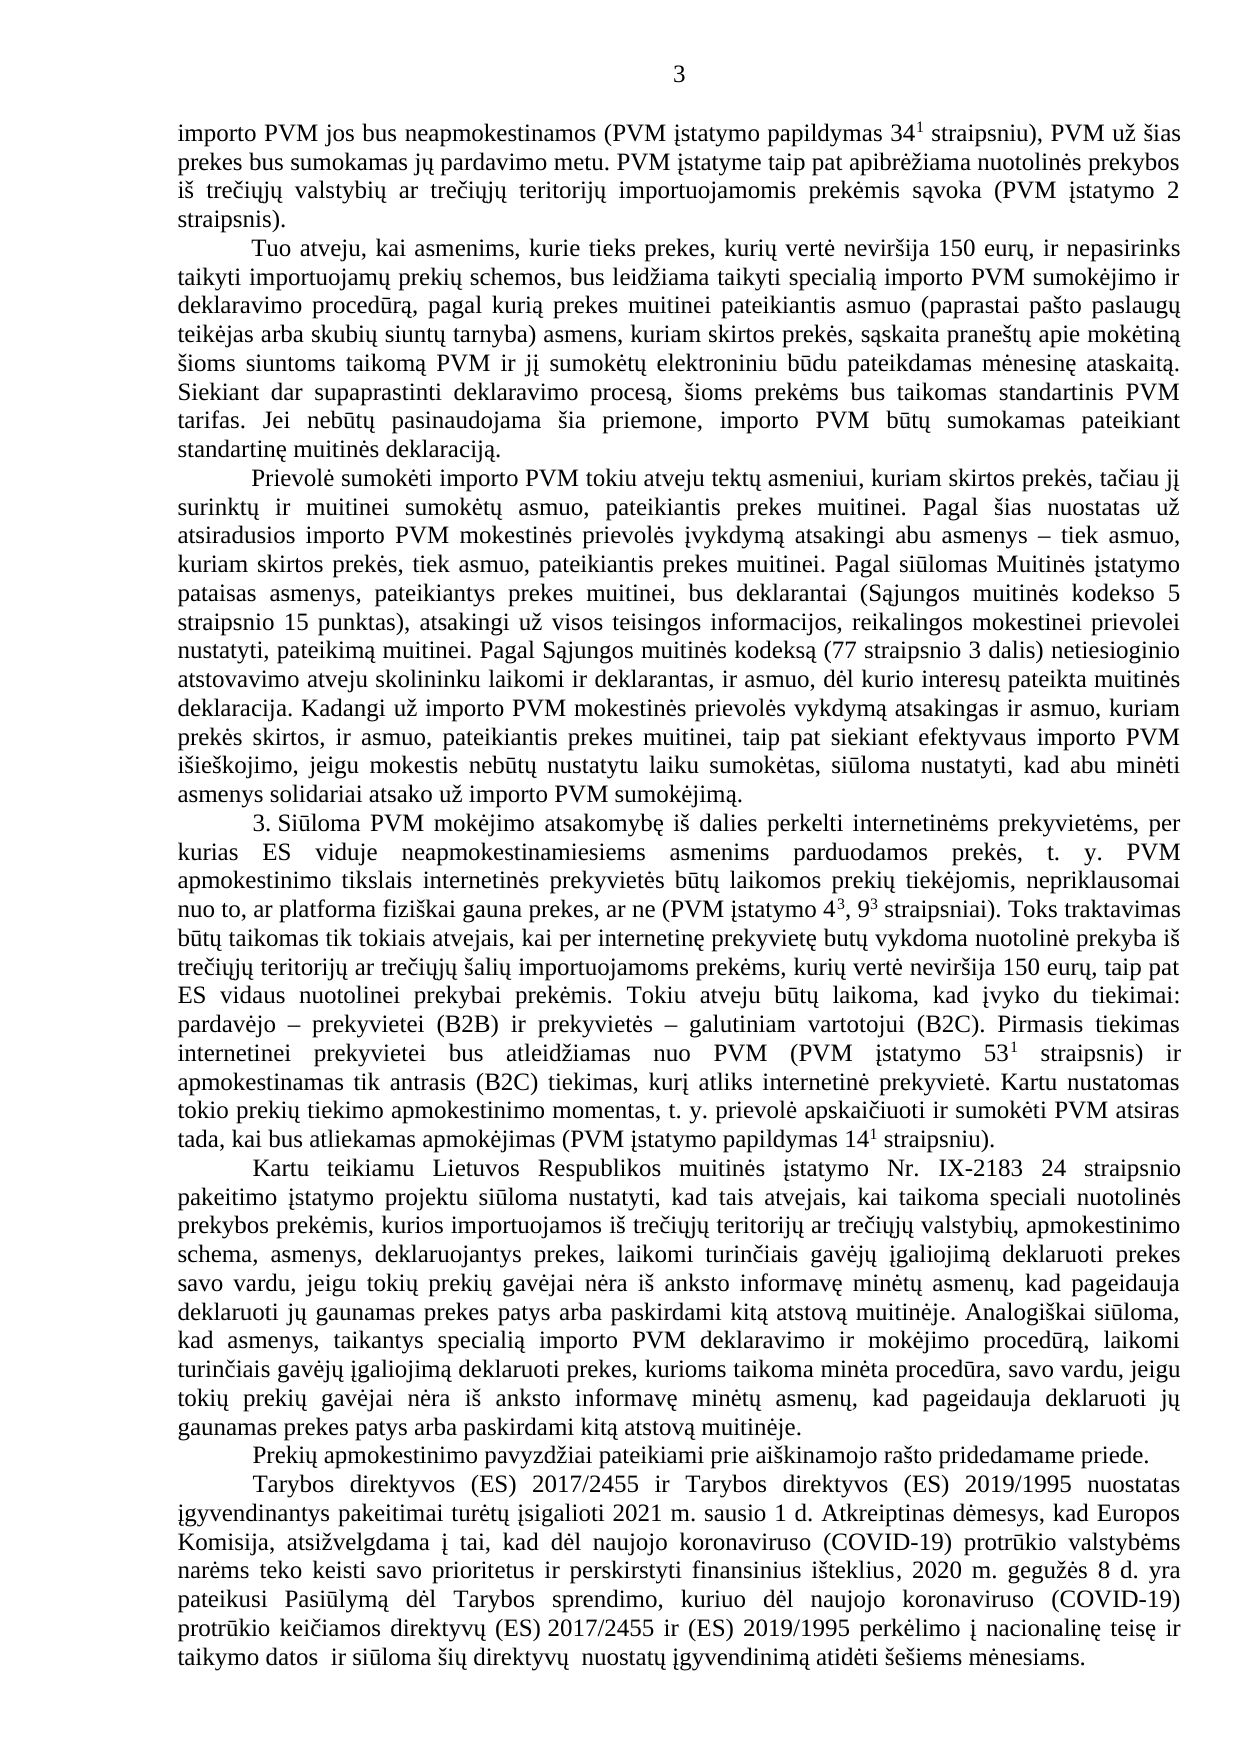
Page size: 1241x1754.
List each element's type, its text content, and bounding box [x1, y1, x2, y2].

text importo PVM jos bus neapmokestinamos (PVM įstatymo papildymas 341 straipsniu), PVM už šias prekes bus sumokamas jų pardavimo metu. PVM įstatyme taip pat apibrėžiama nuotolinės prekybos iš trečiųjų valstybių ar trečiųjų teritorijų importuojamomis prekėmis sąvoka (PVM įstatymo 2 straipsnis). [177, 118, 1181, 233]
text Prievolė sumokėti importo PVM tokiu atveju tektų asmeniui, kuriam skirtos prekės, tačiau jį surinktų ir muitinei sumokėtų asmuo, pateikiantis prekes muitinei. Pagal šias nuostatas už atsiradusios importo PVM mokestinės prievolės įvykdymą atsakingi abu asmenys – tiek asmuo, kuriam skirtos prekės, tiek asmuo, pateikiantis prekes muitinei. Pagal siūlomas Muitinės įstatymo pataisas asmenys, pateikiantys prekes muitinei, bus deklarantai (Sąjungos muitinės kodekso 5 straipsnio 15 punktas), atsakingi už visos teisingos informacijos, reikalingos mokestinei prievolei nustatyti, pateikimą muitinei. Pagal Sąjungos muitinės kodeksą (77 straipsnio 3 dalis) netiesioginio atstovavimo atveju skolininku laikomi ir deklarantas, ir asmuo, dėl kurio interesų pateikta muitinės deklaracija. Kadangi už importo PVM mokestinės prievolės vykdymą atsakingas ir asmuo, kuriam prekės skirtos, ir asmuo, pateikiantis prekes muitinei, taip pat siekiant efektyvaus importo PVM išieškojimo, jeigu mokestis nebūtų nustatytu laiku sumokėtas, siūloma nustatyti, kad abu minėti asmenys solidariai atsako už importo PVM sumokėjimą. [177, 463, 1181, 808]
text Kartu teikiamu Lietuvos Respublikos muitinės įstatymo Nr. IX-2183 24 straipsnio pakeitimo įstatymo projektu siūloma nustatyti, kad tais atvejais, kai taikoma speciali nuotolinės prekybos prekėmis, kurios importuojamos iš trečiųjų teritorijų ar trečiųjų valstybių, apmokestinimo schema, asmenys, deklaruojantys prekes, laikomi turinčiais gavėjų įgaliojimą deklaruoti prekes savo vardu, jeigu tokių prekių gavėjai nėra iš anksto informavę minėtų asmenų, kad pageidauja deklaruoti jų gaunamas prekes patys arba paskirdami kitą atstovą muitinėje. Analogiškai siūloma, kad asmenys, taikantys specialią importo PVM deklaravimo ir mokėjimo procedūrą, laikomi turinčiais gavėjų įgaliojimą deklaruoti prekes, kurioms taikoma minėta procedūra, savo vardu, jeigu tokių prekių gavėjai nėra iš anksto informavę minėtų asmenų, kad pageidauja deklaruoti jų gaunamas prekes patys arba paskirdami kitą atstovą muitinėje. [177, 1153, 1181, 1441]
text 3. Siūloma PVM mokėjimo atsakomybę iš dalies perkelti internetinėms prekyvietėms, per kurias ES viduje neapmokestinamiesiems asmenims parduodamos prekės, t. y. PVM apmokestinimo tikslais internetinės prekyvietės būtų laikomos prekių tiekėjomis, nepriklausomai nuo to, ar platforma fiziškai gauna prekes, ar ne (PVM įstatymo 43, 93 straipsniai). Toks traktavimas būtų taikomas tik tokiais atvejais, kai per internetinę prekyvietę butų vykdoma nuotolinė prekyba iš trečiųjų teritorijų ar trečiųjų šalių importuojamoms prekėms, kurių vertė neviršija 150 eurų, taip pat ES vidaus nuotolinei prekybai prekėmis. Tokiu atveju būtų laikoma, kad įvyko du tiekimai: pardavėjo – prekyvietei (B2B) ir prekyvietės – galutiniam vartotojui (B2C). Pirmasis tiekimas internetinei prekyvietei bus atleidžiamas nuo PVM (PVM įstatymo 531 straipsnis) ir apmokestinamas tik antrasis (B2C) tiekimas, kurį atliks internetinė prekyvietė. Kartu nustatomas tokio prekių tiekimo apmokestinimo momentas, t. y. prievolė apskaičiuoti ir sumokėti PVM atsiras tada, kai bus atliekamas apmokėjimas (PVM įstatymo papildymas 141 straipsniu). [177, 808, 1181, 1153]
text Tarybos direktyvos (ES) 2017/2455 ir Tarybos direktyvos (ES) 2019/1995 nuostatas įgyvendinantys pakeitimai turėtų įsigalioti 2021 m. sausio 1 d. Atkreiptinas dėmesys, kad Europos Komisija, atsižvelgdama į tai, kad dėl naujojo koronaviruso (COVID-19) protrūkio valstybėms narėms teko keisti savo prioritetus ir perskirstyti finansinius išteklius, 2020 m. gegužės 8 d. yra pateikusi Pasiūlymą dėl Tarybos sprendimo, kuriuo dėl naujojo koronaviruso (COVID-19) protrūkio keičiamos direktyvų (ES) 2017/2455 ir (ES) 2019/1995 perkėlimo į nacionalinę teisę ir taikymo datos ir siūloma šių direktyvų nuostatų įgyvendinimą atidėti šešiems mėnesiams. [177, 1469, 1181, 1671]
text Prekių apmokestinimo pavyzdžiai pateikiami prie aiškinamojo rašto pridedamame priede. [177, 1441, 1181, 1469]
text Tuo atveju, kai asmenims, kurie tieks prekes, kurių vertė neviršija 150 eurų, ir nepasirinks taikyti importuojamų prekių schemos, bus leidžiama taikyti specialią importo PVM sumokėjimo ir deklaravimo procedūrą, pagal kurią prekes muitinei pateikiantis asmuo (paprastai pašto paslaugų teikėjas arba skubių siuntų tarnyba) asmens, kuriam skirtos prekės, sąskaita praneštų apie mokėtiną šioms siuntoms taikomą PVM ir jį sumokėtų elektroniniu būdu pateikdamas mėnesinę ataskaitą. Siekiant dar supaprastinti deklaravimo procesą, šioms prekėms bus taikomas standartinis PVM tarifas. Jei nebūtų pasinaudojama šia priemone, importo PVM būtų sumokamas pateikiant standartinę muitinės deklaraciją. [177, 233, 1181, 463]
